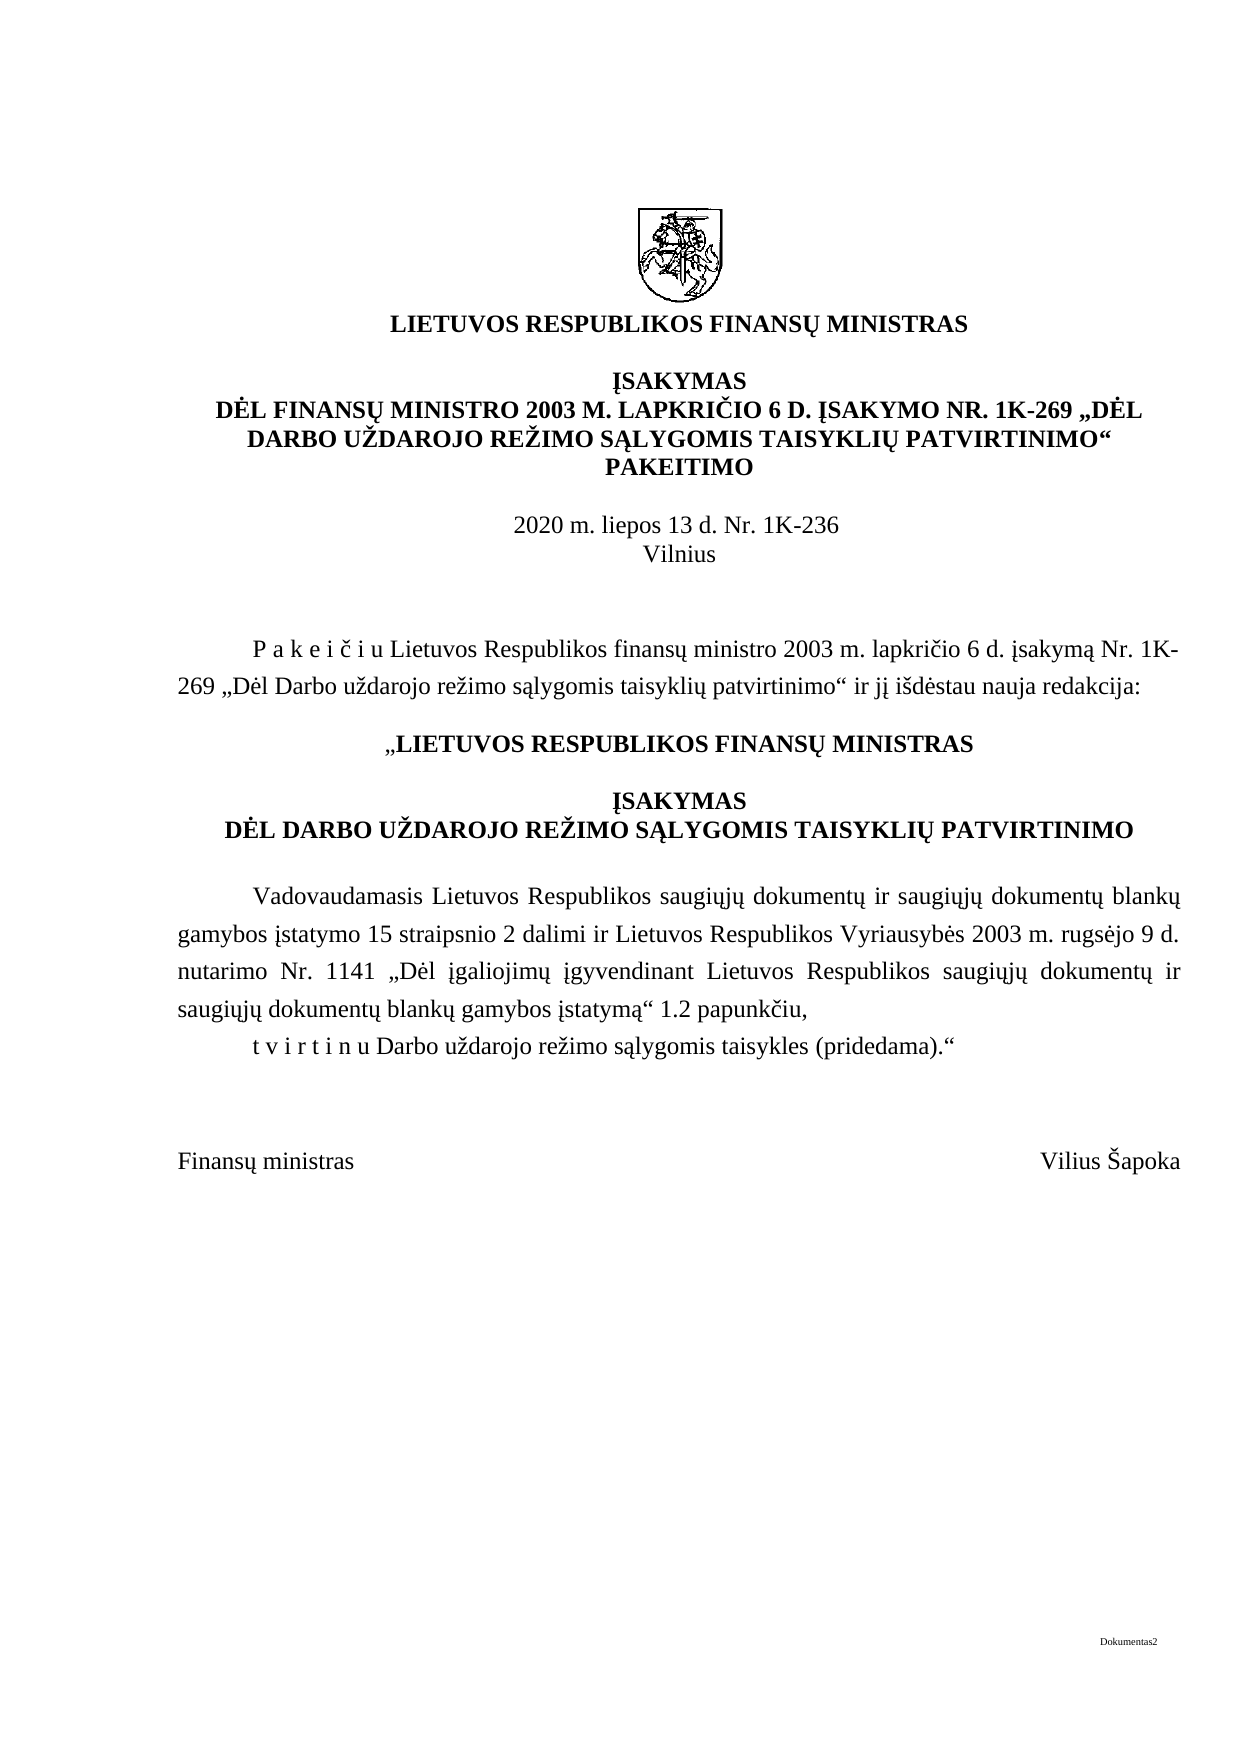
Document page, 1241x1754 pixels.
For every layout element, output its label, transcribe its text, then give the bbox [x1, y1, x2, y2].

text Vilnius [177, 539, 1181, 567]
text 2020 m. liepos 13 d. Nr. 1K-236 [177, 510, 1181, 539]
text „LIETUVOS RESPUBLIKOS FINANSŲ MINISTRAS [177, 729, 1181, 757]
text ĮSAKYMAS [177, 366, 1181, 395]
text ĮSAKYMAS [177, 786, 1181, 815]
text Vadovaudamasis Lietuvos Respublikos saugiųjų dokumentų ir saugiųjų dokumentų blankų gamybos įstatymo 15 straipsnio 2 dalimi ir Lietuvos Respublikos Vyriausybės 2003 m. rugsėjo 9 d. nutarimo Nr. 1141 „Dėl įgaliojimų įgyvendinant Lietuvos Respublikos saugiųjų dokumentų ir saugiųjų dokumentų blankų gamybos įstatymą“ 1.2 papunkčiu, [177, 872, 1181, 1022]
text t v i r t i n u Darbo uždarojo režimo sąlygomis taisykles (pridedama).“ [177, 1022, 1181, 1060]
text LIETUVOS RESPUBLIKOS FINANSŲ MINISTRAS [177, 309, 1181, 337]
text P a k e i č i u Lietuvos Respublikos finansų ministro 2003 m. lapkričio 6 d. įsakymą Nr. 1K-269 „Dėl Darbo uždarojo režimo sąlygomis taisyklių patvirtinimo“ ir jį išdėstau nauja redakcija: [177, 625, 1181, 700]
text Finansų ministras Vilius Šapoka [177, 1146, 1181, 1175]
text DĖL DARBO UŽDAROJO REŽIMO SĄLYGOMIS TAISYKLIŲ PATVIRTINIMO [177, 815, 1181, 844]
text DĖL FINANSŲ MINISTRO 2003 M. LAPKRIČIO 6 D. ĮSAKYMO NR. 1K-269 „DĖL DARBO UŽDAROJO REŽIMO SĄLYGOMIS TAISYKLIŲ PATVIRTINIMO“ PAKEITIMO [177, 395, 1181, 481]
